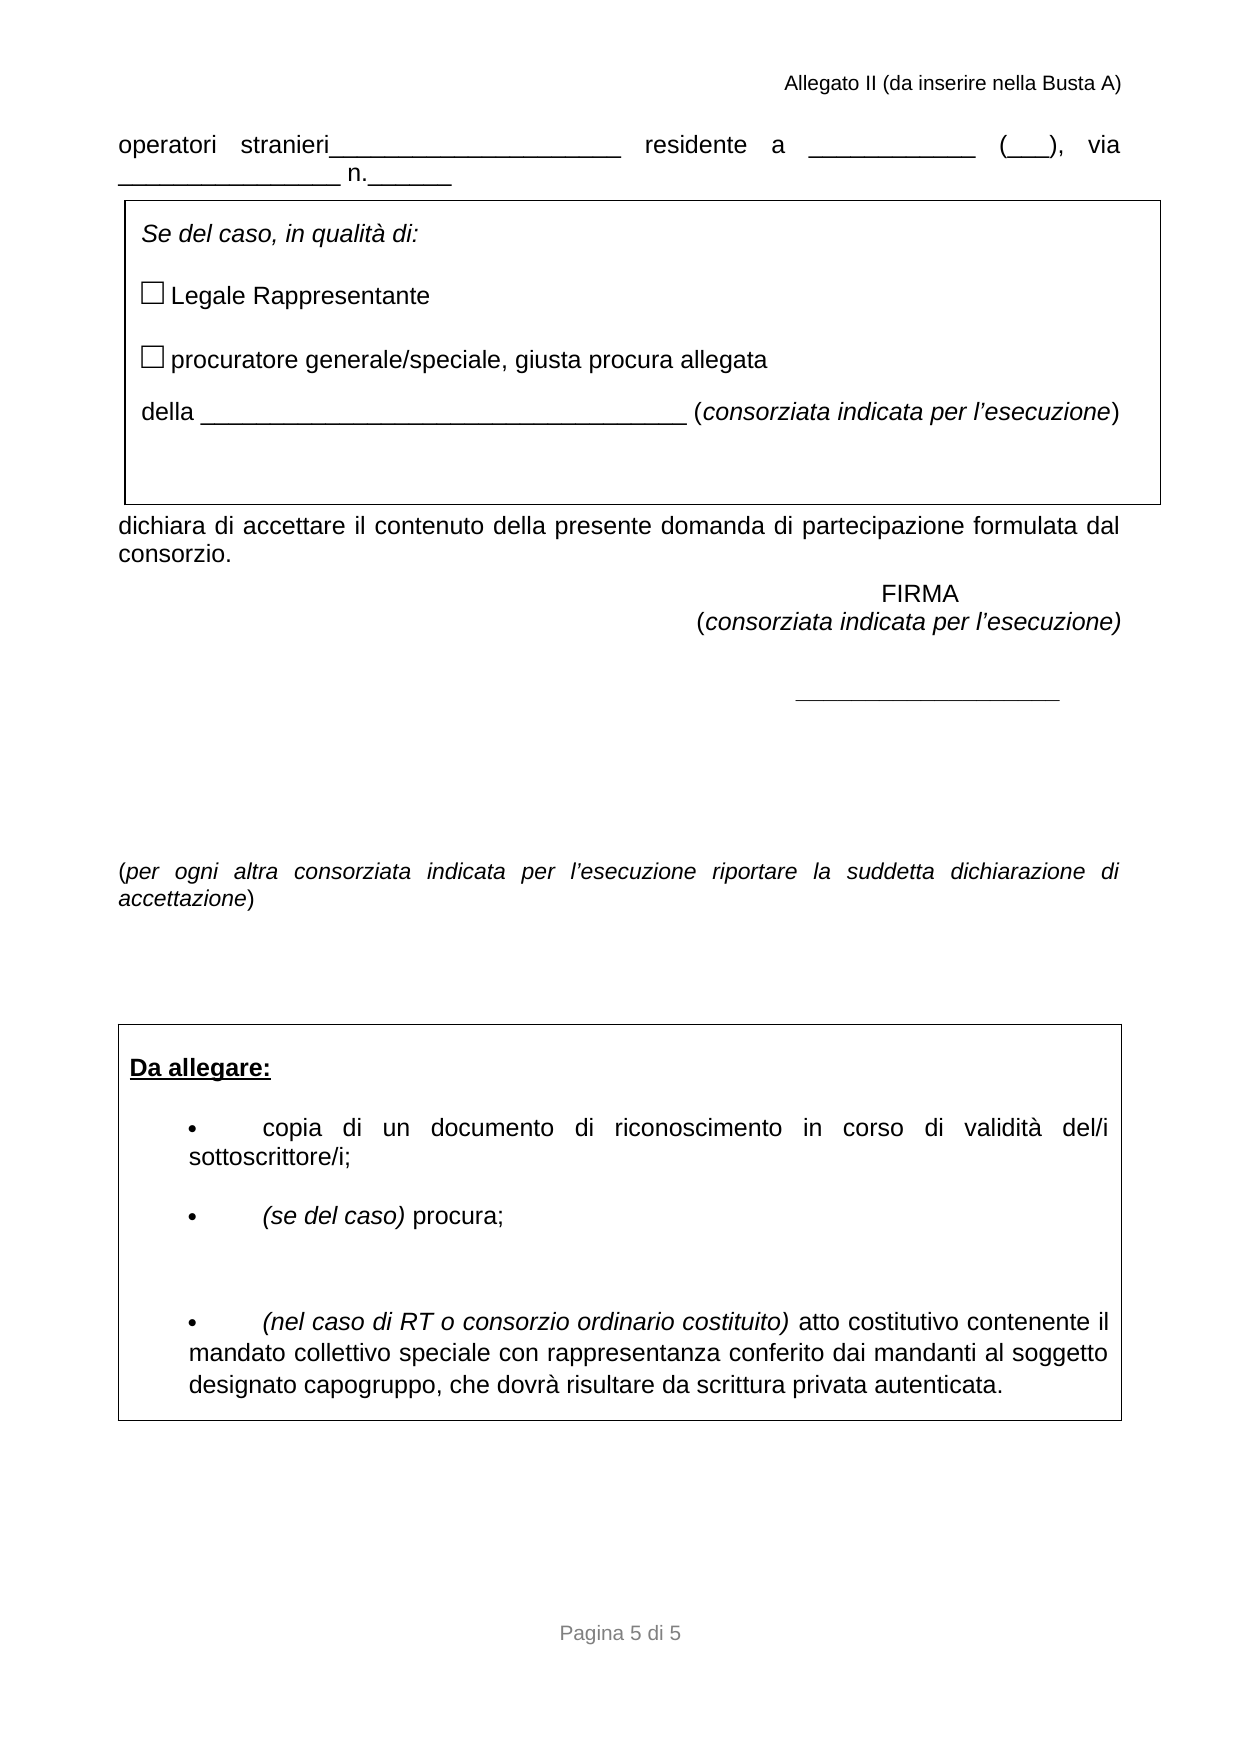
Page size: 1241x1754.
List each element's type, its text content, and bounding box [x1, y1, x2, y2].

text operatori stranieri_____________________ residente a ____________ (___), via ________________ n.______ [118, 129, 1122, 187]
text □ Legale Rappresentante [141, 269, 1144, 312]
text dichiara di accettare il contenuto della presente domanda di partecipazione formulata dal consorzio. [118, 511, 1122, 568]
text della ___________________________________ (consorziata indicata per l’esecuzione) [141, 397, 1144, 426]
text □ procuratore generale/speciale, giusta procura allegata [141, 333, 1144, 376]
text Se del caso, in qualità di: [141, 219, 1144, 248]
table_header Da allegare: copia di un documento di riconoscimento in corso di validità del/i sottoscrittore/i; (se del caso) procura; (nel caso di RT o consorzio ordinario costituito) atto costitutivo contenente il mandato collettivo speciale con rappresentanza conferito dai mandanti al soggetto designato capogruppo, che dovrà risultare da scrittura privata autenticata. [119, 1025, 1121, 1420]
text FIRMA [192, 579, 1122, 607]
text (per ogni altra consorziata indicata per l’esecuzione riportare la suddetta dichiarazione di accettazione) [118, 858, 1122, 911]
text (consorziata indicata per l’esecuzione) [192, 607, 1122, 665]
text ___________________ [192, 675, 1122, 704]
